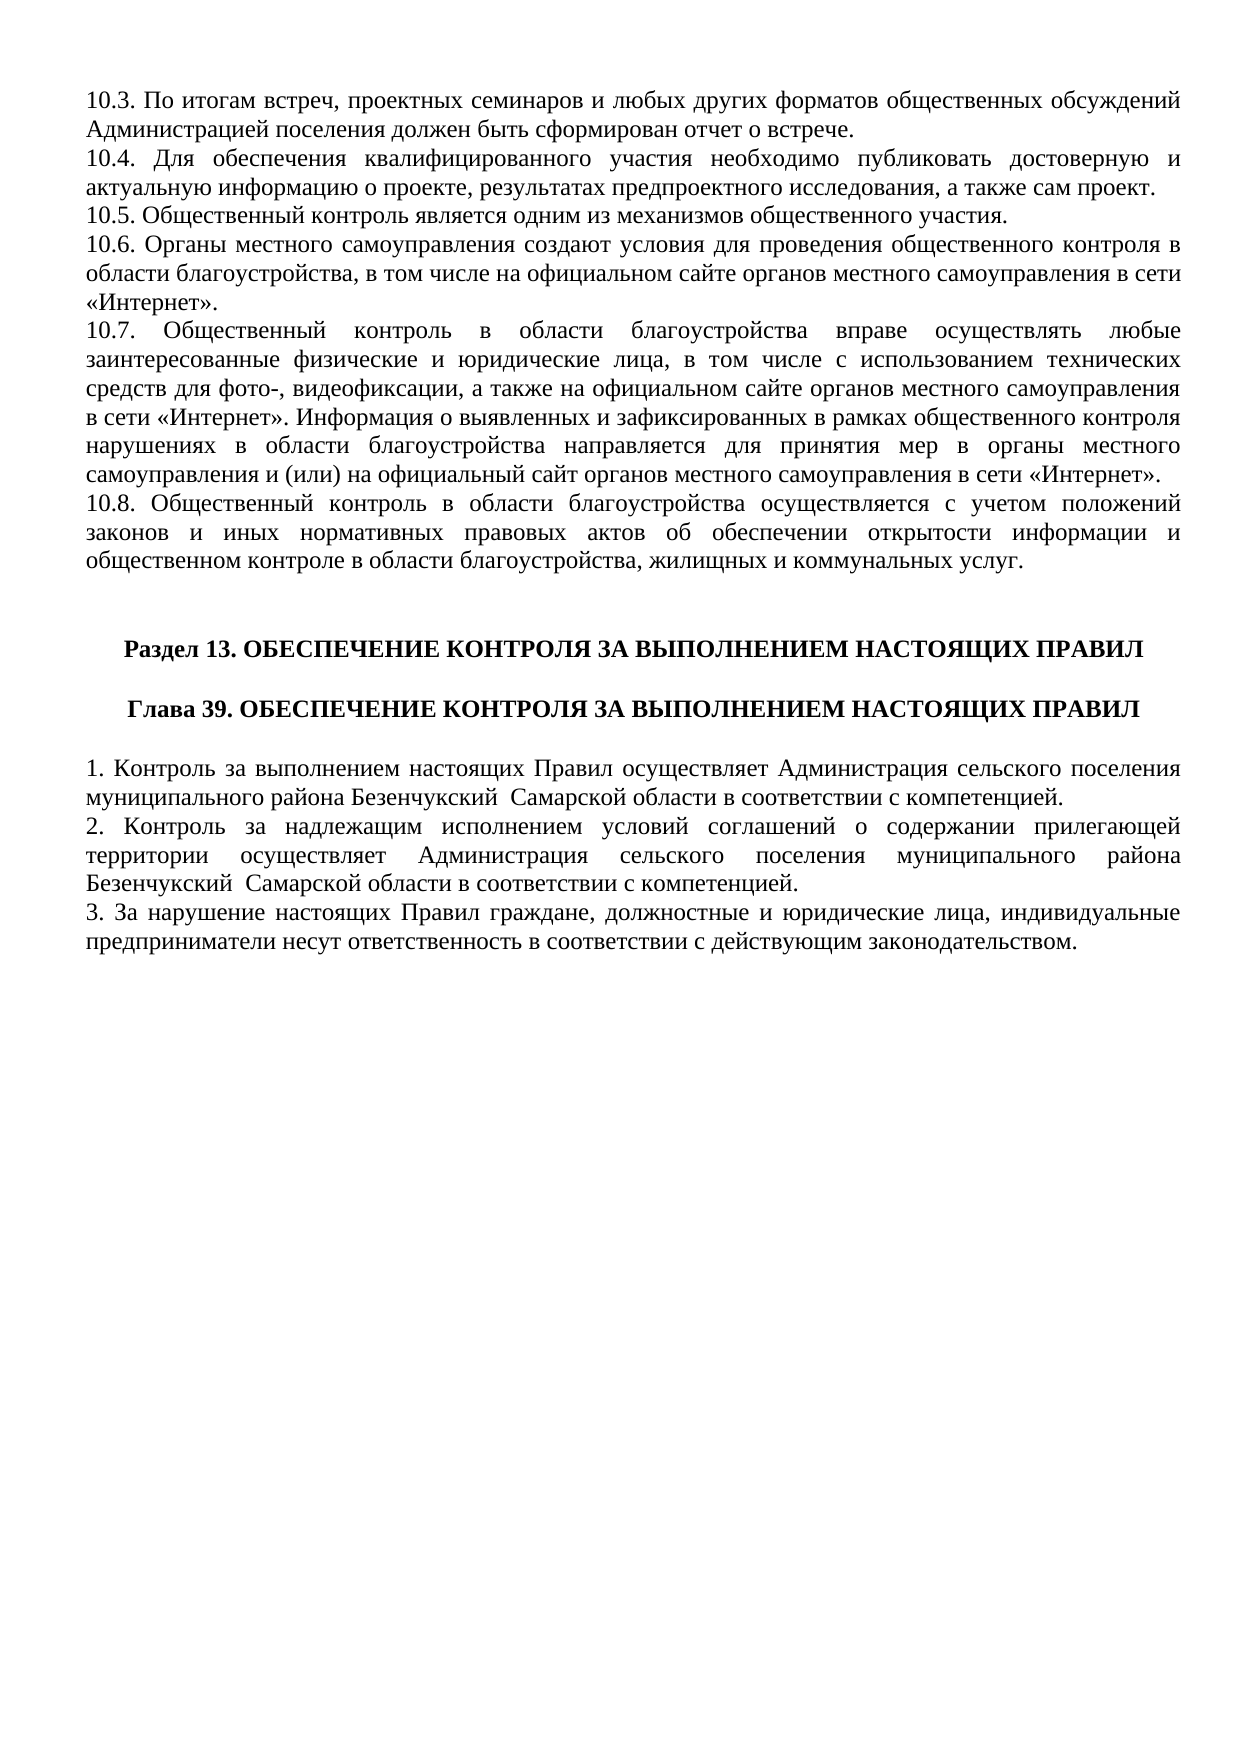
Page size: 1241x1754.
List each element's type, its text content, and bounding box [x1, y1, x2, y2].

text 10.6. Органы местного самоуправления создают условия для проведения общественного контроля в области благоустройства, в том числе на официальном сайте органов местного самоуправления в сети «Интернет». [86, 229, 1182, 316]
text 10.5. Общественный контроль является одним из механизмов общественного участия. [86, 201, 1182, 229]
text Глава 39. ОБЕСПЕЧЕНИЕ КОНТРОЛЯ ЗА ВЫПОЛНЕНИЕМ НАСТОЯЩИХ ПРАВИЛ [86, 694, 1182, 722]
text 10.8. Общественный контроль в области благоустройства осуществляется с учетом положений законов и иных нормативных правовых актов об обеспечении открытости информации и общественном контроле в области благоустройства, жилищных и коммунальных услуг. [86, 488, 1182, 574]
text 1. Контроль за выполнением настоящих Правил осуществляет Администрация сельского поселения муниципального района Безенчукский Самарской области в соответствии с компетенцией. [86, 753, 1182, 811]
text 10.3. По итогам встреч, проектных семинаров и любых других форматов общественных обсуждений Администрацией поселения должен быть сформирован отчет о встрече. [86, 86, 1182, 143]
text 3. За нарушение настоящих Правил граждане, должностные и юридические лица, индивидуальные предприниматели несут ответственность в соответствии с действующим законодательством. [86, 897, 1182, 955]
text 10.4. Для обеспечения квалифицированного участия необходимо публиковать достоверную и актуальную информацию о проекте, результатах предпроектного исследования, а также сам проект. [86, 143, 1182, 201]
text 2. Контроль за надлежащим исполнением условий соглашений о содержании прилегающей территории осуществляет Администрация сельского поселения муниципального района Безенчукский Самарской области в соответствии с компетенцией. [86, 811, 1182, 897]
text Раздел 13. ОБЕСПЕЧЕНИЕ КОНТРОЛЯ ЗА ВЫПОЛНЕНИЕМ НАСТОЯЩИХ ПРАВИЛ [86, 634, 1182, 663]
text 10.7. Общественный контроль в области благоустройства вправе осуществлять любые заинтересованные физические и юридические лица, в том числе с использованием технических средств для фото-, видеофиксации, а также на официальном сайте органов местного самоуправления в сети «Интернет». Информация о выявленных и зафиксированных в рамках общественного контроля нарушениях в области благоустройства направляется для принятия мер в органы местного самоуправления и (или) на официальный сайт органов местного самоуправления в сети «Интернет». [86, 316, 1182, 488]
